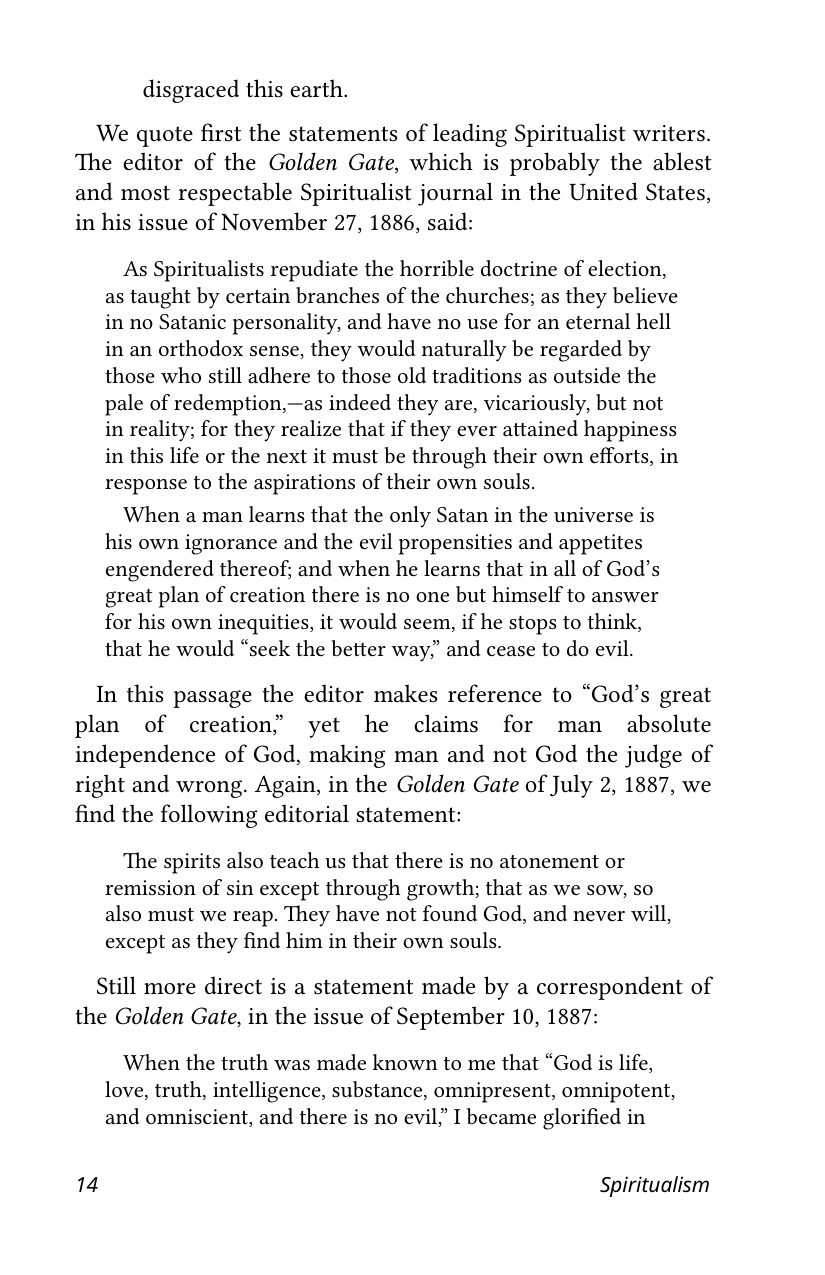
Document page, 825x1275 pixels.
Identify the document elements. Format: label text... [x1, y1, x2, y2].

list disgraced this earth. [135, 75, 712, 103]
text We quote first the statements of leading Spiritualist writers. The editor of the Golden Gate, which is probably the ablest and most respectable Spiritualist journal in the United States, in his issue of November 27, 1886, said: [75, 118, 712, 237]
text In this passage the editor makes reference to “God’s great plan of creation,” yet he claims for man absolute independence of God, making man and not God the judge of right and wrong. Again, in the Golden Gate of July 2, 1887, we find the following editorial statement: [75, 680, 712, 828]
text When the truth was made known to me that “God is life, love, truth, intelligence, substance, omnipresent, omnipotent, and omniscient, and there is no evil,” I became glorified in [105, 1050, 682, 1130]
text The spirits also teach us that there is no atonement or remission of sin except through growth; that as we sow, so also must we reap. They have not found God, and never will, except as they find him in their own souls. [105, 848, 682, 954]
text Still more direct is a statement made by a correspondent of the Golden Gate, in the issue of September 10, 1887: [75, 972, 712, 1031]
text As Spiritualists repudiate the horrible doctrine of election, as taught by certain branches of the churches; as they believe in no Satanic personality, and have no use for an eternal hell in an orthodox sense, they would naturally be regarded by those who still adhere to those old traditions as outside the pale of redemption,—as indeed they are, vicariously, but not in reality; for they realize that if they ever attained happiness in this life or the next it must be through their own efforts, in response to the aspirations of their own souls. [105, 256, 682, 496]
text When a man learns that the only Satan in the universe is his own ignorance and the evil propensities and appetites engendered thereof; and when he learns that in all of God’s great plan of creation there is no one but himself to answer for his own inequities, it would seem, if he stops to think, that he would “seek the better way,” and cease to do evil. [105, 502, 682, 662]
